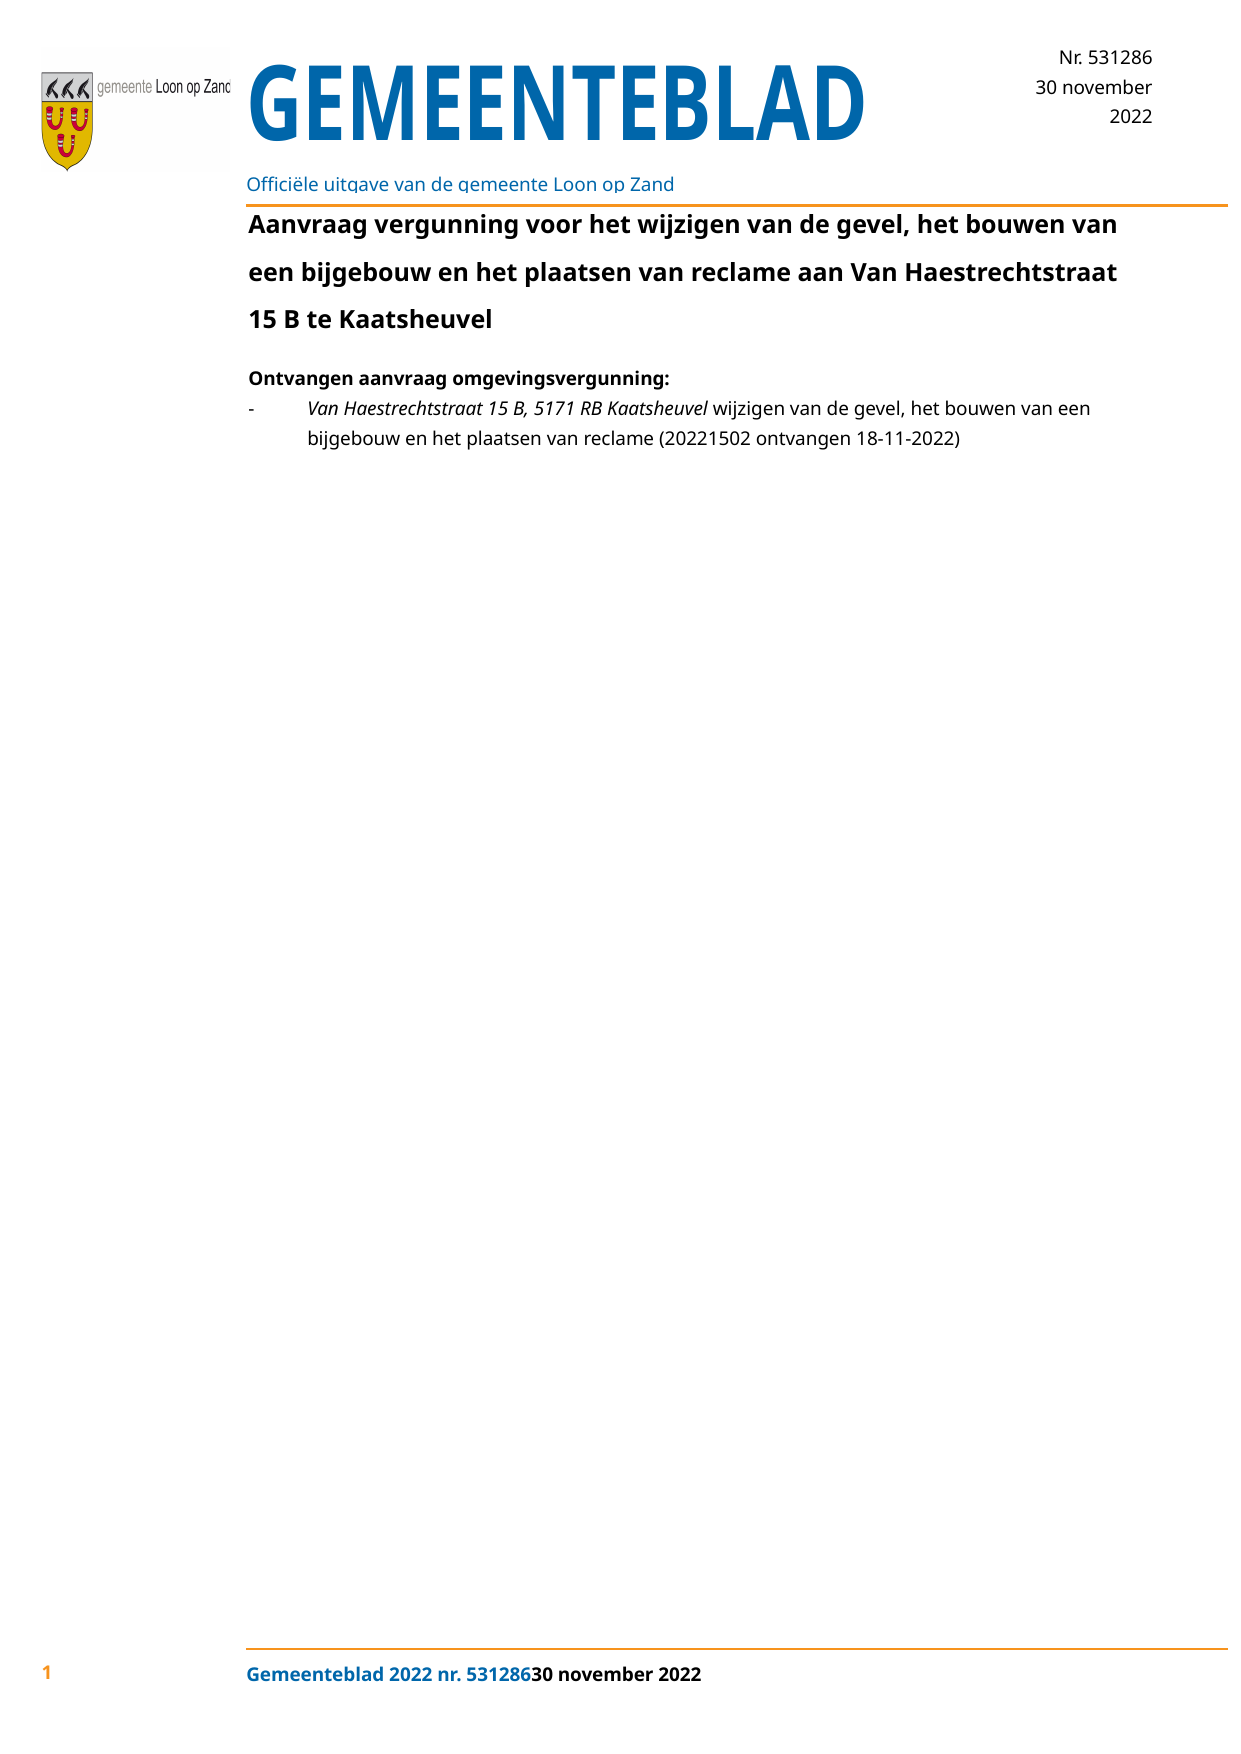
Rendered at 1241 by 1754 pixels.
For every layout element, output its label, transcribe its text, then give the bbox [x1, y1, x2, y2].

picture [41, 47, 231, 172]
text Aanvraag vergunning voor het wijzigen van de gevel, het bouwen van een bijgebouw en het plaatsen van reclame aan Van Haestrechtstraat 15 B te Kaatsheuvel [248, 207, 1152, 336]
text Ontvangen aanvraag omgevingsvergunning: [248, 366, 1152, 391]
list Van Haestrechtstraat 15 B, 5171 RB Kaatsheuvel wijzigen van de gevel, het bouwen van een bijgebouw en het plaatsen van reclame (20221502 ontvangen 18-11-2022) [248, 395, 1152, 450]
